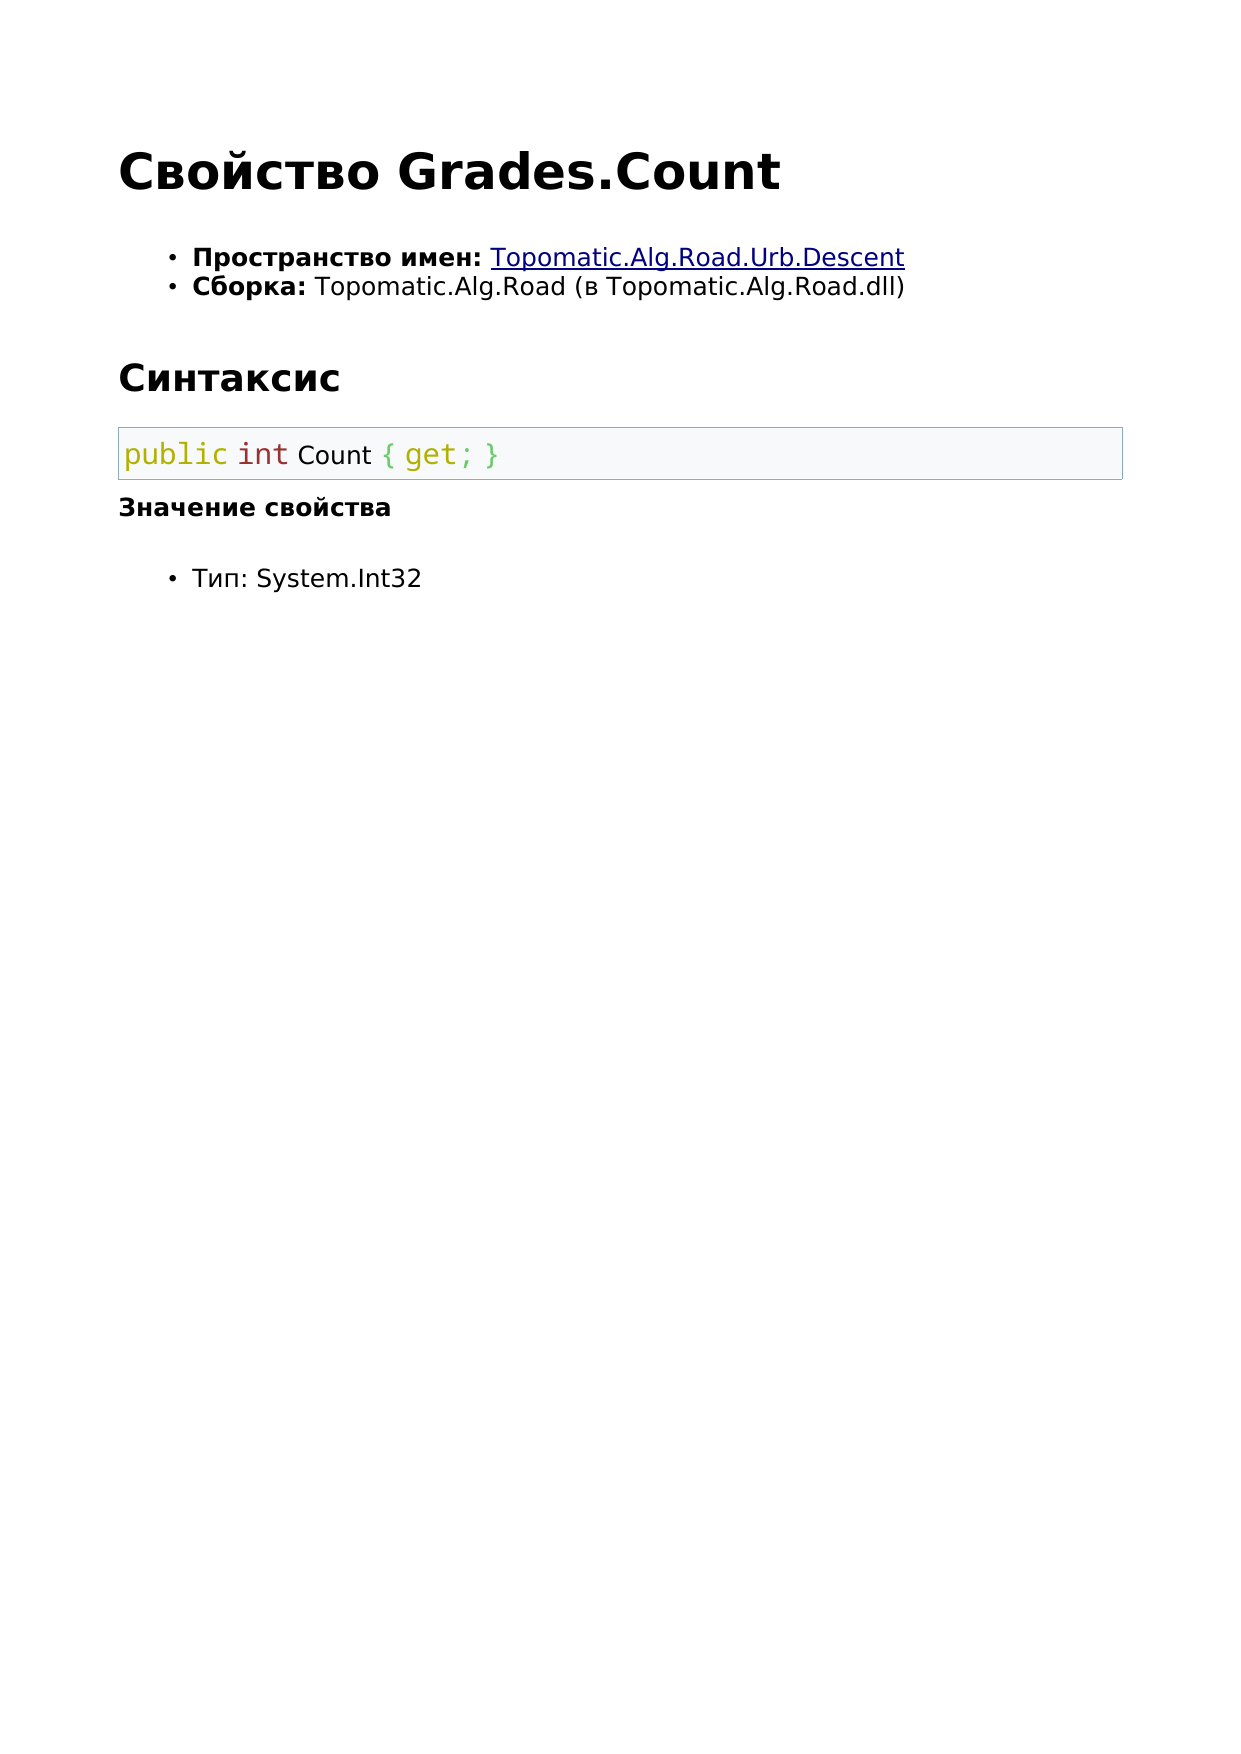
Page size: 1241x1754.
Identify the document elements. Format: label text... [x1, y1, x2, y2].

subtitle Свойство Grades.Count [118, 143, 1122, 201]
list Тип: System.Int32 [177, 564, 1122, 594]
text Значение свойства [118, 493, 1122, 523]
list Сборка: Topomatic.Alg.Road (в Topomatic.Alg.Road.dll) [177, 272, 1122, 302]
subtitle Синтаксис [118, 356, 1122, 400]
table_header public int Count { get; } [119, 428, 1122, 478]
list Пространство имен: Topomatic.Alg.Road.Urb.Descent [177, 243, 1122, 272]
